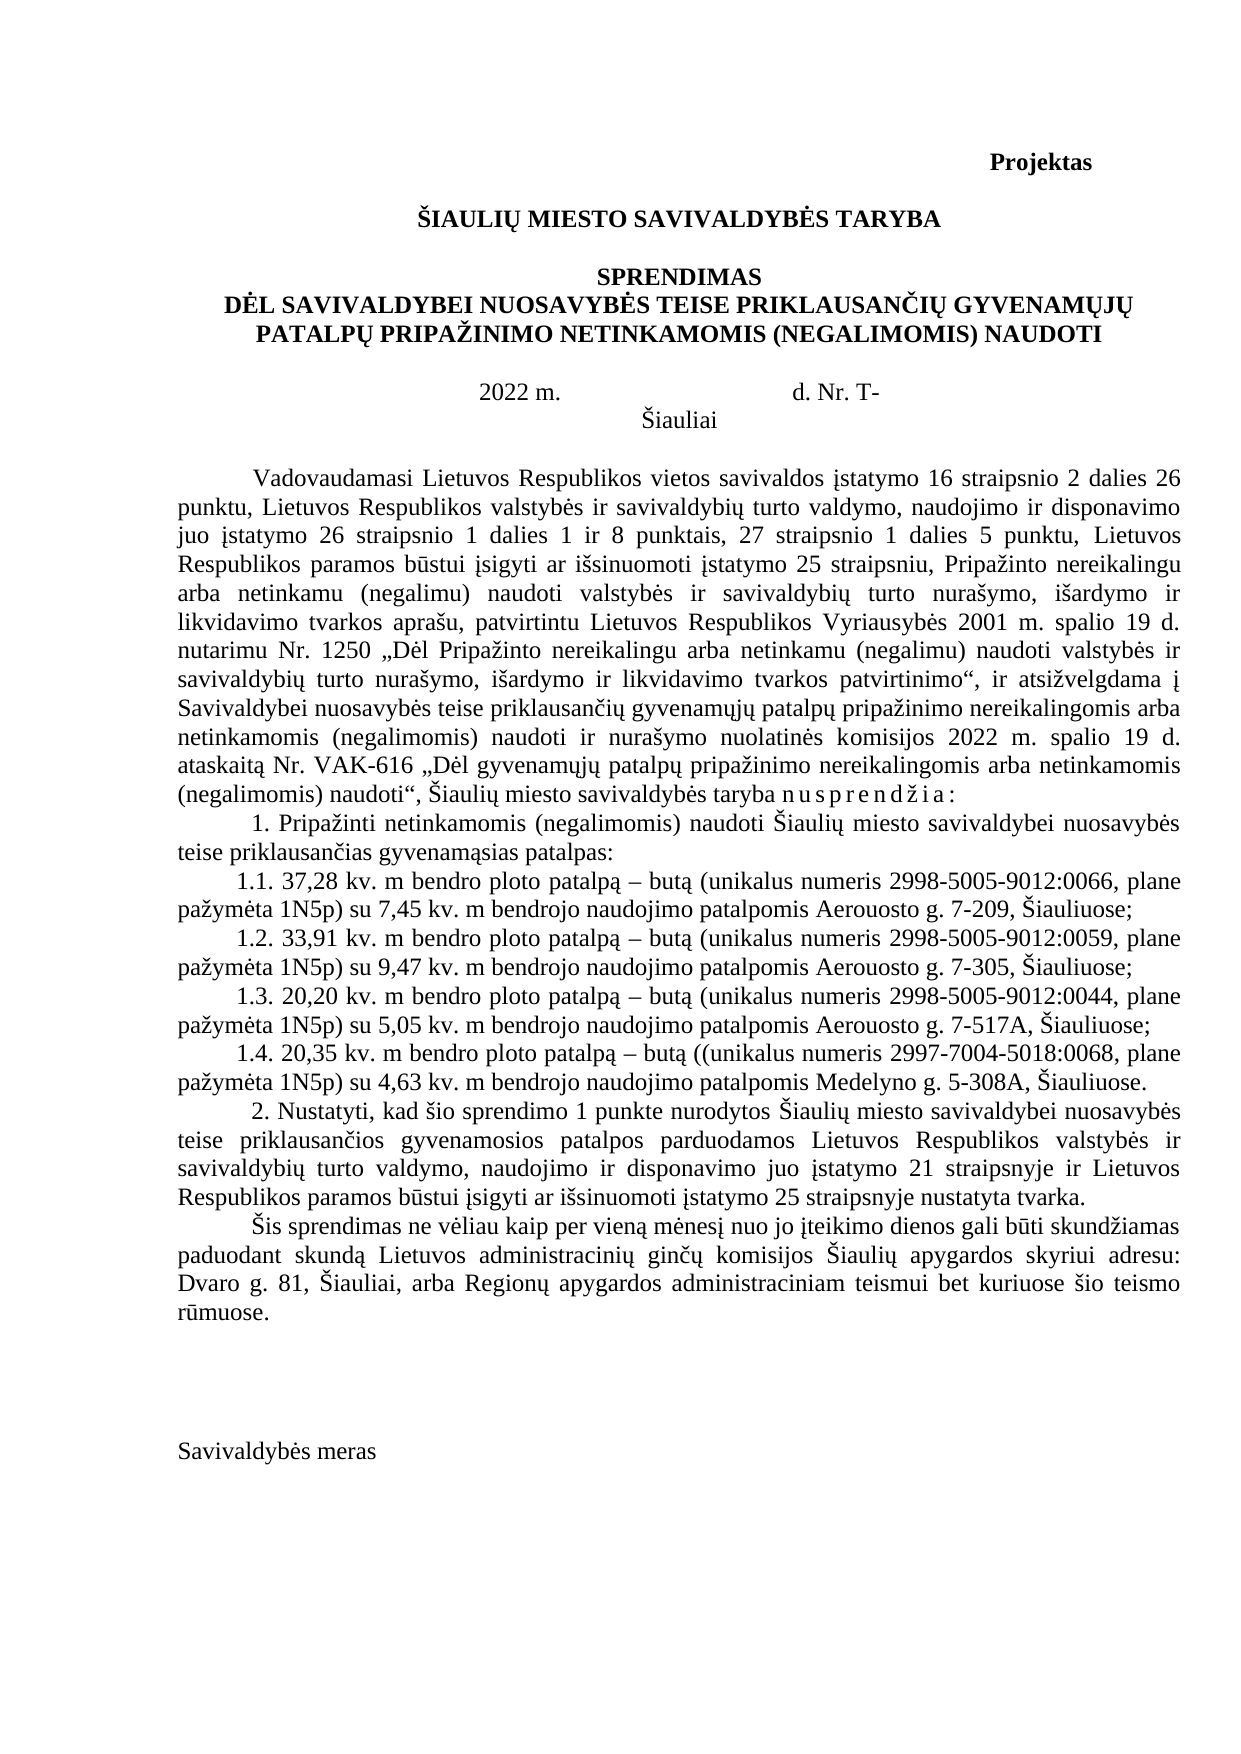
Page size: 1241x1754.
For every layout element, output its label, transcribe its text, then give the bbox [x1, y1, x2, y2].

text 1.3. 20,20 kv. m bendro ploto patalpą – butą (unikalus numeris 2998-5005-9012:0044, plane pažymėta 1N5p) su 5,05 kv. m bendrojo naudojimo patalpomis Aerouosto g. 7-517A, Šiauliuose; [177, 981, 1181, 1038]
text Projektas [916, 147, 1181, 176]
text 1.2. 33,91 kv. m bendro ploto patalpą – butą (unikalus numeris 2998-5005-9012:0059, plane pažymėta 1N5p) su 9,47 kv. m bendrojo naudojimo patalpomis Aerouosto g. 7-305, Šiauliuose; [177, 923, 1181, 981]
text Savivaldybės meras [177, 1436, 1181, 1465]
text 1. Pripažinti netinkamomis (negalimomis) naudoti Šiaulių miesto savivaldybei nuosavybės teise priklausančias gyvenamąsias patalpas: [177, 808, 1181, 866]
text ŠIAULIŲ MIESTO SAVIVALDYBĖS TARYBA [177, 204, 1181, 233]
subtitle Vadovaudamasi Lietuvos Respublikos vietos savivaldos įstatymo 16 straipsnio 2 dalies 26 punktu, Lietuvos Respublikos valstybės ir savivaldybių turto valdymo, naudojimo ir disponavimo juo įstatymo 26 straipsnio 1 dalies 1 ir 8 punktais, 27 straipsnio 1 dalies 5 punktu, Lietuvos Respublikos paramos būstui įsigyti ar išsinuomoti įstatymo 25 straipsniu, Pripažinto nereikalingu arba netinkamu (negalimu) naudoti valstybės ir savivaldybių turto nurašymo, išardymo ir likvidavimo tvarkos aprašu, patvirtintu Lietuvos Respublikos Vyriausybės 2001 m. spalio 19 d. nutarimu Nr. 1250 „Dėl Pripažinto nereikalingu arba netinkamu (negalimu) naudoti valstybės ir savivaldybių turto nurašymo, išardymo ir likvidavimo tvarkos patvirtinimo“, ir atsižvelgdama į Savivaldybei nuosavybės teise priklausančių gyvenamųjų patalpų pripažinimo nereikalingomis arba netinkamomis (negalimomis) naudoti ir nurašymo nuolatinės komisijos 2022 m. spalio 19 d. ataskaitą Nr. VAK-616 „Dėl gyvenamųjų patalpų pripažinimo nereikalingomis arba netinkamomis (negalimomis) naudoti“, Šiaulių miesto savivaldybės taryba nusprendžia: [177, 463, 1181, 808]
text 1.1. 37,28 kv. m bendro ploto patalpą – butą (unikalus numeris 2998-5005-9012:0066, plane pažymėta 1N5p) su 7,45 kv. m bendrojo naudojimo patalpomis Aerouosto g. 7-209, Šiauliuose; [177, 866, 1181, 923]
text Šis sprendimas ne vėliau kaip per vieną mėnesį nuo jo įteikimo dienos gali būti skundžiamas paduodant skundą Lietuvos administracinių ginčų komisijos Šiaulių apygardos skyriui adresu: Dvaro g. 81, Šiauliai, arba Regionų apygardos administraciniam teismui bet kuriuose šio teismo rūmuose. [177, 1211, 1181, 1326]
text DĖL SAVIVALDYBEI NUOSAVYBĖS TEISE PRIKLAUSANČIŲ GYVENAMŲJŲ PATALPŲ PRIPAŽINIMO NETINKAMOMIS (NEGALIMOMIS) NAUDOTI [177, 291, 1181, 348]
text Šiauliai [177, 406, 1181, 434]
text 2. Nustatyti, kad šio sprendimo 1 punkte nurodytos Šiaulių miesto savivaldybei nuosavybės teise priklausančios gyvenamosios patalpos parduodamos Lietuvos Respublikos valstybės ir savivaldybių turto valdymo, naudojimo ir disponavimo juo įstatymo 21 straipsnyje ir Lietuvos Respublikos paramos būstui įsigyti ar išsinuomoti įstatymo 25 straipsnyje nustatyta tvarka. [177, 1096, 1181, 1211]
text 2022 m. d. Nr. T- [177, 377, 1181, 406]
text SPRENDIMAS [177, 262, 1181, 291]
text 1.4. 20,35 kv. m bendro ploto patalpą – butą ((unikalus numeris 2997-7004-5018:0068, plane pažymėta 1N5p) su 4,63 kv. m bendrojo naudojimo patalpomis Medelyno g. 5-308A, Šiauliuose. [177, 1038, 1181, 1096]
